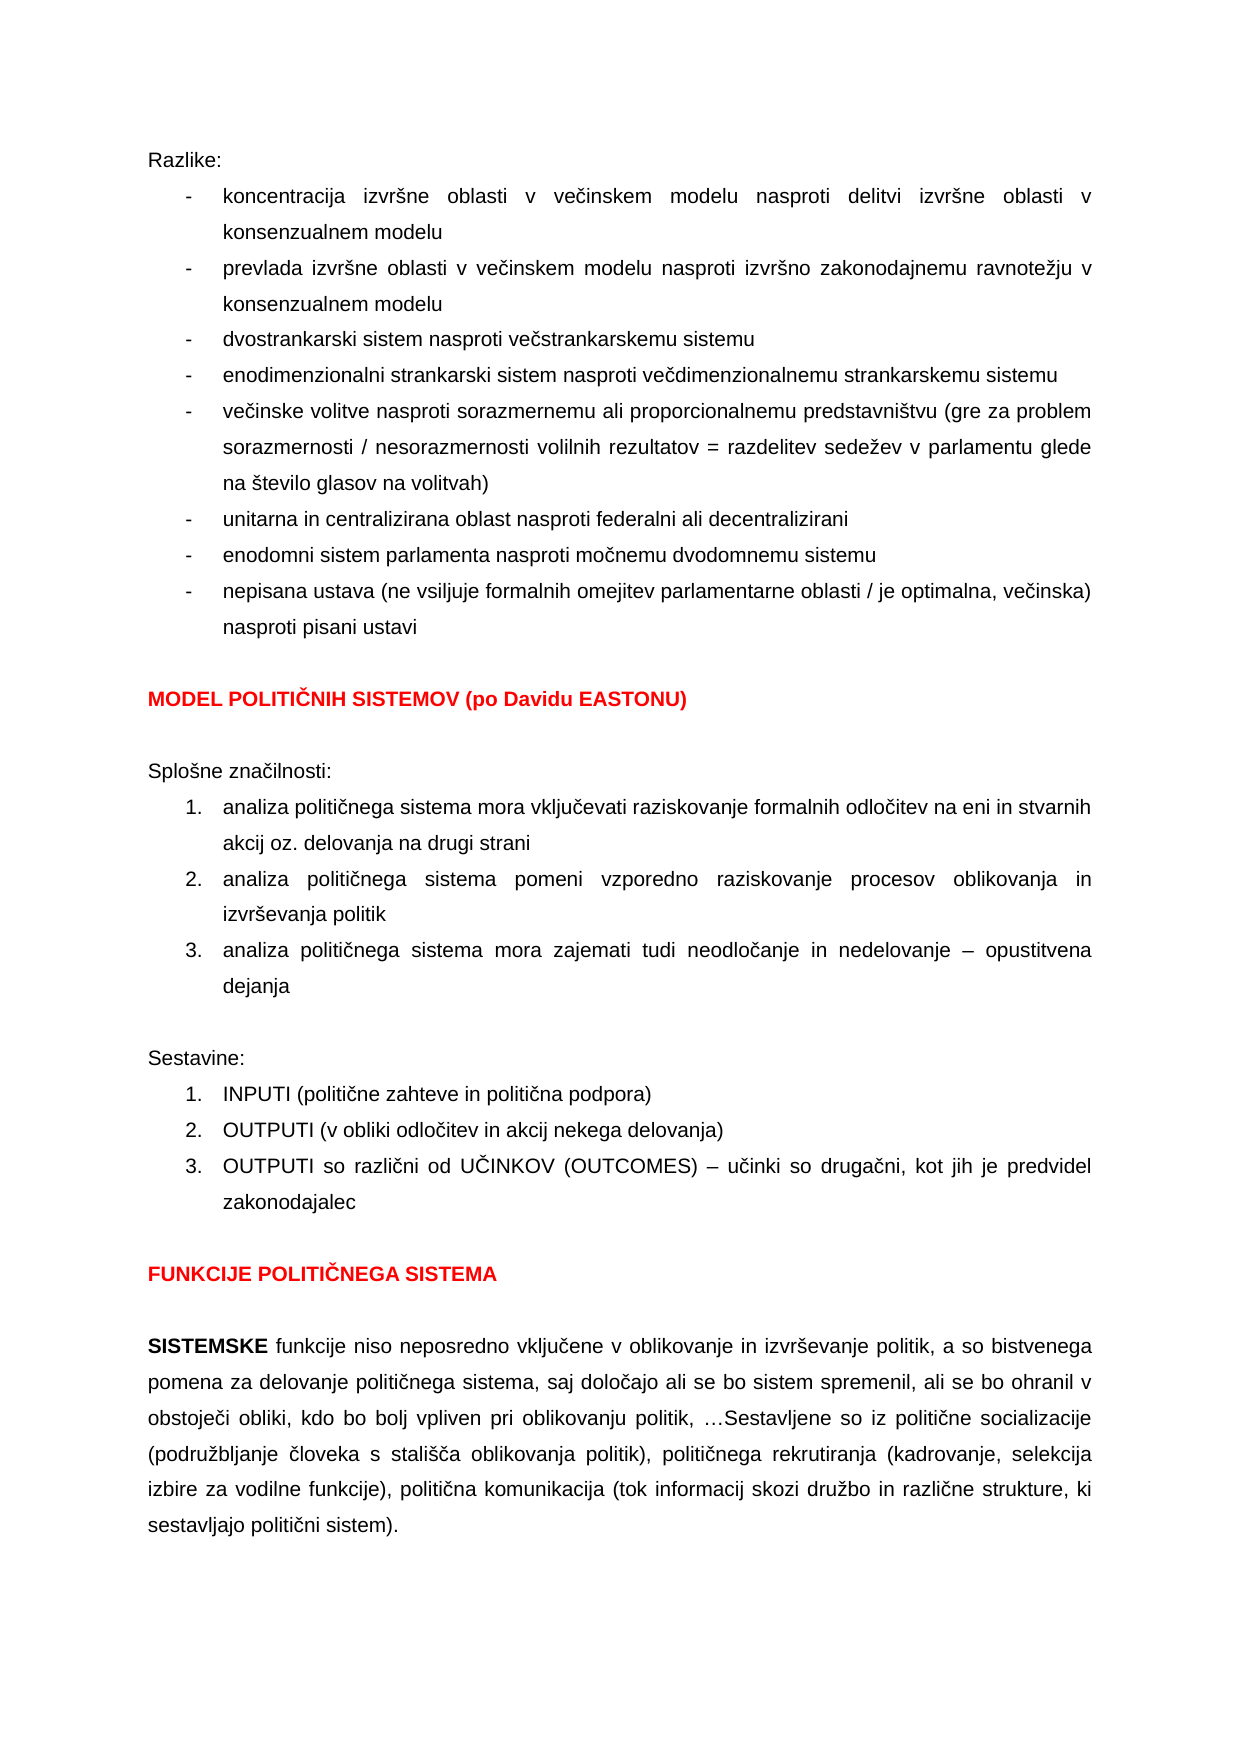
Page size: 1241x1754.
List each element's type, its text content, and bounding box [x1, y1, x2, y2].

list OUTPUTI so različni od UČINKOV (OUTCOMES) – učinki so drugačni, kot jih je predvidel zakonodajalec [185, 1154, 1093, 1214]
text Splošne značilnosti: [148, 758, 1093, 782]
list analiza političnega sistema pomeni vzporedno raziskovanje procesov oblikovanja in izvrševanja politik [185, 866, 1093, 926]
list večinske volitve nasproti sorazmernemu ali proporcionalnemu predstavništvu (gre za problem sorazmernosti / nesorazmernosti volilnih rezultatov = razdelitev sedežev v parlamentu glede na število glasov na volitvah) [185, 399, 1093, 495]
list koncentracija izvršne oblasti v večinskem modelu nasproti delitvi izvršne oblasti v konsenzualnem modelu [185, 183, 1093, 243]
text FUNKCIJE POLITIČNEGA SISTEMA [148, 1262, 1093, 1286]
list analiza političnega sistema mora vključevati raziskovanje formalnih odločitev na eni in stvarnih akcij oz. delovanja na drugi strani [185, 794, 1093, 854]
list nepisana ustava (ne vsiljuje formalnih omejitev parlamentarne oblasti / je optimalna, večinska) nasproti pisani ustavi [185, 579, 1093, 639]
list enodomni sistem parlamenta nasproti močnemu dvodomnemu sistemu [185, 543, 1093, 567]
text Sestavine: [148, 1046, 1093, 1070]
list prevlada izvršne oblasti v večinskem modelu nasproti izvršno zakonodajnemu ravnotežju v konsenzualnem modelu [185, 255, 1093, 315]
text SISTEMSKE funkcije niso neposredno vključene v oblikovanje in izvrševanje politik, a so bistvenega pomena za delovanje političnega sistema, saj določajo ali se bo sistem spremenil, ali se bo ohranil v obstoječi obliki, kdo bo bolj vpliven pri oblikovanju politik, …Sestavljene so iz politične socializacije (podružbljanje človeka s stališča oblikovanja politik), političnega rekrutiranja (kadrovanje, selekcija izbire za vodilne funkcije), politična komunikacija (tok informacij skozi družbo in različne strukture, ki sestavljajo politični sistem). [148, 1333, 1093, 1537]
list INPUTI (politične zahteve in politična podpora) [185, 1082, 1093, 1106]
list enodimenzionalni strankarski sistem nasproti večdimenzionalnemu strankarskemu sistemu [185, 363, 1093, 387]
text Razlike: [148, 148, 1093, 172]
text MODEL POLITIČNIH SISTEMOV (po Davidu EASTONU) [148, 687, 1093, 711]
list analiza političnega sistema mora zajemati tudi neodločanje in nedelovanje – opustitvena dejanja [185, 938, 1093, 998]
list unitarna in centralizirana oblast nasproti federalni ali decentralizirani [185, 507, 1093, 531]
list OUTPUTI (v obliki odločitev in akcij nekega delovanja) [185, 1118, 1093, 1142]
list dvostrankarski sistem nasproti večstrankarskemu sistemu [185, 327, 1093, 351]
